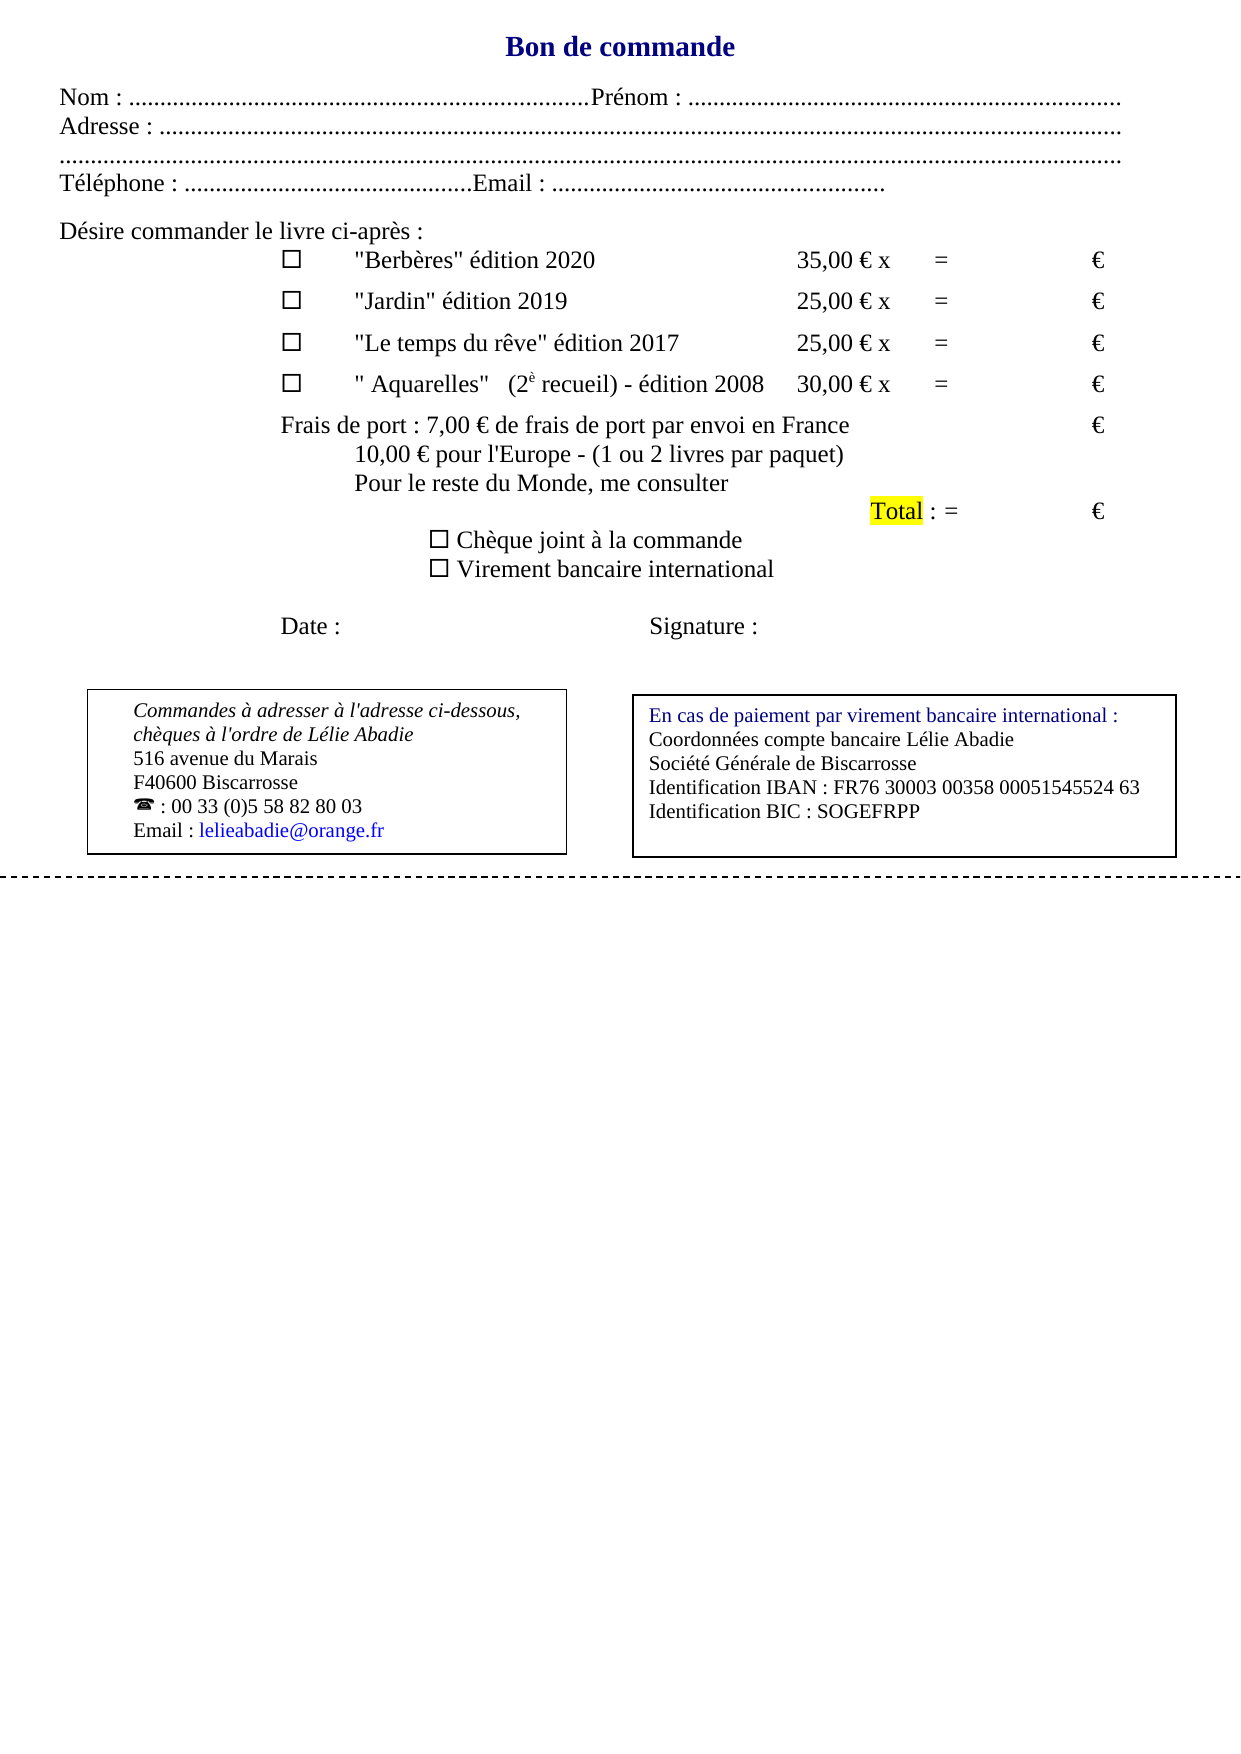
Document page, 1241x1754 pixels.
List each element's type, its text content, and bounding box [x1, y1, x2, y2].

text Téléphone : Email : [59, 168, 1181, 197]
text Identification IBAN : FR76 30003 00358 00051545524 63 [649, 775, 1160, 799]
text  : 00 33 (0)5 58 82 80 03 [133, 794, 551, 818]
text  "Le temps du rêve" édition 2017 25,00 € x = € [59, 328, 1181, 356]
text En cas de paiement par virement bancaire international : [649, 703, 1160, 727]
text Identification BIC : SOGEFRPP [649, 799, 1160, 823]
text 516 avenue du Marais [133, 746, 551, 770]
text Adresse : [59, 111, 1181, 140]
text Email : lelieabadie@orange.fr [133, 818, 551, 842]
text Bon de commande [59, 29, 1181, 63]
text  "Jardin" édition 2019 25,00 € x = € [59, 286, 1181, 315]
text Coordonnées compte bancaire Lélie Abadie [649, 727, 1160, 751]
text Pour le reste du Monde, me consulter Total : = € [59, 468, 1181, 525]
text  Virement bancaire international [59, 554, 1181, 583]
text  Chèque joint à la commande [59, 525, 1181, 554]
text  " Aquarelles" (2è recueil) - édition 2008 30,00 € x = € [59, 369, 1181, 398]
text Frais de port : 7,00 € de frais de port par envoi en France € [59, 410, 1181, 439]
text Date : Signature : [59, 611, 1181, 640]
text Nom : Prénom : [59, 82, 1181, 111]
text Désire commander le livre ci-après : [59, 216, 1181, 245]
text  "Berbères" édition 2020 35,00 € x = € [59, 245, 1181, 274]
text Société Générale de Biscarrosse [649, 751, 1160, 775]
text Commandes à adresser à l'adresse ci-dessous, chèques à l'ordre de Lélie Abadie [133, 698, 551, 746]
text 10,00 € pour l'Europe - (1 ou 2 livres par paquet) [59, 439, 1181, 468]
text F40600 Biscarrosse [133, 770, 551, 794]
